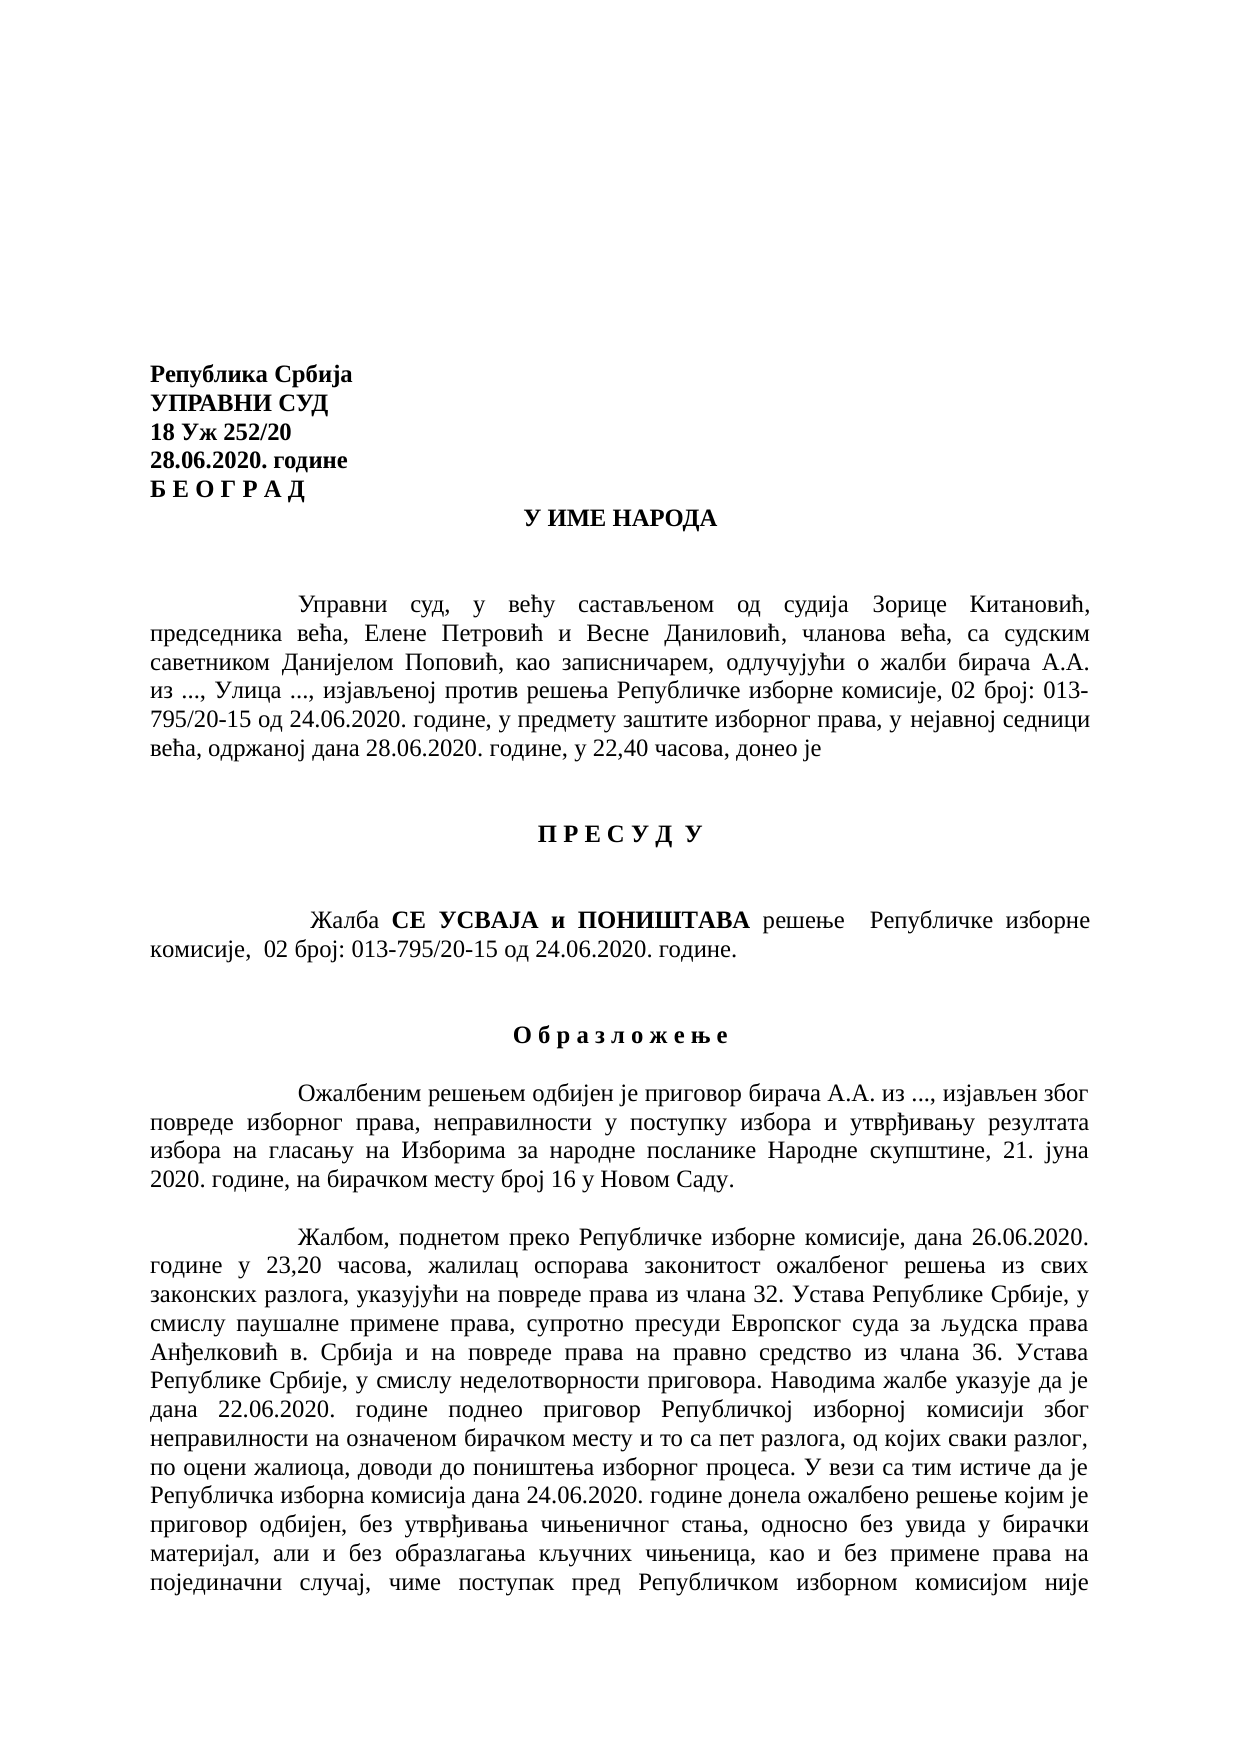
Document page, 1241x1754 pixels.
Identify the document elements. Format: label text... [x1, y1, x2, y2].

text О б р а з л о ж е њ е [150, 1020, 1090, 1049]
text У ИМЕ НАРОДА [150, 503, 1090, 532]
text 28.06.2020. године [150, 445, 1090, 474]
text Жалба СЕ УСВАЈА и ПОНИШТАВА решење Републичке изборне комисије, 02 број: 013-795/20-15 од 24.06.2020. године. [150, 905, 1090, 963]
text Република Србија [150, 148, 1090, 388]
text Жалбом, поднетом преко Републичке изборне комисије, дана 26.06.2020. године у 23,20 часова, жалилац оспорава законитост ожалбеног решења из свих законских разлога, указујући на повреде права из члана 32. Устава Републике Србије, у смислу паушалне примене права, супротно пресуди Европског суда за људска права Анђелковић в. Србија и на повреде права на правно средство из члана 36. Устава Републике Србије, у смислу неделотворности приговора. Наводима жалбе указује да је дана 22.06.2020. године поднео приговор Републичкоj изборној комисији због неправилности на означеном бирачком месту и то са пет разлога, од којих сваки разлог, по оцени жалиоца, доводи до поништења изборног процеса. У вези са тим истиче да је Републичка изборна комисија дана 24.06.2020. године донела ожалбено решење којим је приговор одбијен, без утврђивања чињеничног стања, односно без увида у бирачки материјал, али и без образлагања кључних чињеница, као и без примене права на појединачни случај, чиме поступак пред Републичком изборном комисијом није [150, 1222, 1090, 1595]
text П Р Е С У Д У [150, 819, 1090, 848]
text 18 Уж 252/20 [150, 417, 1090, 445]
text Управни суд, у већу састављеном од судија Зорице Китановић, председника већа, Елене Петровић и Весне Даниловић, чланова већа, са судским саветником Данијелом Поповић, као записничарем, одлучујући о жалби бирача A.A. из ..., Улица ..., изјављеној против решења Републичке изборне комисије, 02 број: 013-795/20-15 од 24.06.2020. године, у предмету заштите изборног права, у нејавној седници већа, одржаној дана 28.06.2020. године, у 22,40 часова, донео је [150, 589, 1090, 762]
text УПРАВНИ СУД [150, 388, 1090, 417]
text Ожалбеним решењем одбијен је приговор бирача A.A. из ..., изјављен због повреде изборног права, неправилности у поступку избора и утврђивању резултата избора на гласању на Изборима за народне посланике Народне скупштине, 21. јуна 2020. године, на бирачком месту број 16 у Новом Саду. [150, 1078, 1090, 1193]
text Б Е О Г Р А Д [150, 474, 1090, 503]
